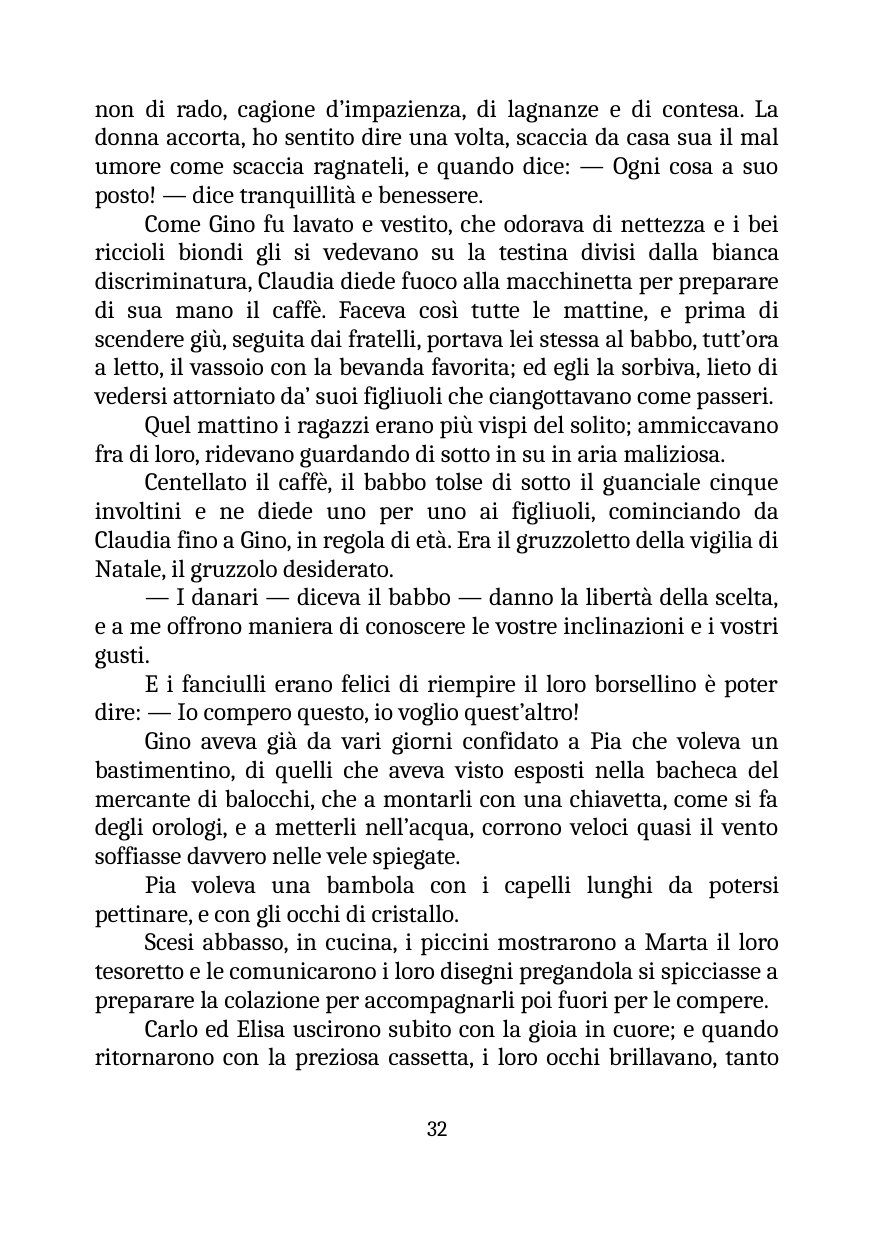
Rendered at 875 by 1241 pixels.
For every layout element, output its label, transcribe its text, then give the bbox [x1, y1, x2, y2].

text Scesi abbasso, in cucina, i piccini mostrarono a Marta il loro tesoretto e le comunicarono i loro disegni pregandola si spicciasse a preparare la colazione per accompagnarli poi fuori per le compere. [94, 928, 779, 1014]
text E i fanciulli erano felici di riempire il loro borsellino è poter dire: — Io compero questo, io voglio quest’altro! [94, 669, 779, 727]
text Quel mattino i ragazzi erano più vispi del solito; ammiccavano fra di loro, ridevano guardando di sotto in su in aria maliziosa. [94, 411, 779, 468]
text Come Gino fu lavato e vestito, che odorava di nettezza e i bei riccioli biondi gli si vedevano su la testina divisi dalla bianca discriminatura, Claudia diede fuoco alla macchinetta per preparare di sua mano il caffè. Faceva così tutte le mattine, e prima di scendere giù, seguita dai fratelli, portava lei stessa al babbo, tutt’ora a letto, il vassoio con la bevanda favorita; ed egli la sorbiva, lieto di vedersi attorniato da’ suoi figliuoli che ciangottavano come passeri. [94, 209, 779, 411]
text Carlo ed Elisa uscirono subito con la gioia in cuore; e quando ritornarono con la preziosa cassetta, i loro occhi brillavano, tanto [94, 1014, 779, 1072]
text Centellato il caffè, il babbo tolse di sotto il guanciale cinque involtini e ne diede uno per uno ai figliuoli, cominciando da Claudia fino a Gino, in regola di età. Era il gruzzoletto della vigilia di Natale, il gruzzolo desiderato. [94, 468, 779, 583]
text — I danari — diceva il babbo — danno la libertà della scelta, e a me offrono maniera di conoscere le vostre inclinazioni e i vostri gusti. [94, 583, 779, 669]
text Pia voleva una bambola con i capelli lunghi da potersi pettinare, e con gli occhi di cristallo. [94, 871, 779, 928]
text non di rado, cagione d’impazienza, di lagnanze e di contesa. La donna accorta, ho sentito dire una volta, scaccia da casa sua il mal umore come scaccia ragnateli, e quando dice: — Ogni cosa a suo posto! — dice tranquillità e benessere. [94, 94, 779, 209]
text Gino aveva già da vari giorni confidato a Pia che voleva un bastimentino, di quelli che aveva visto esposti nella bacheca del mercante di balocchi, che a montarli con una chiavetta, come si fa degli orologi, e a metterli nell’acqua, corrono veloci quasi il vento soffiasse davvero nelle vele spiegate. [94, 727, 779, 871]
